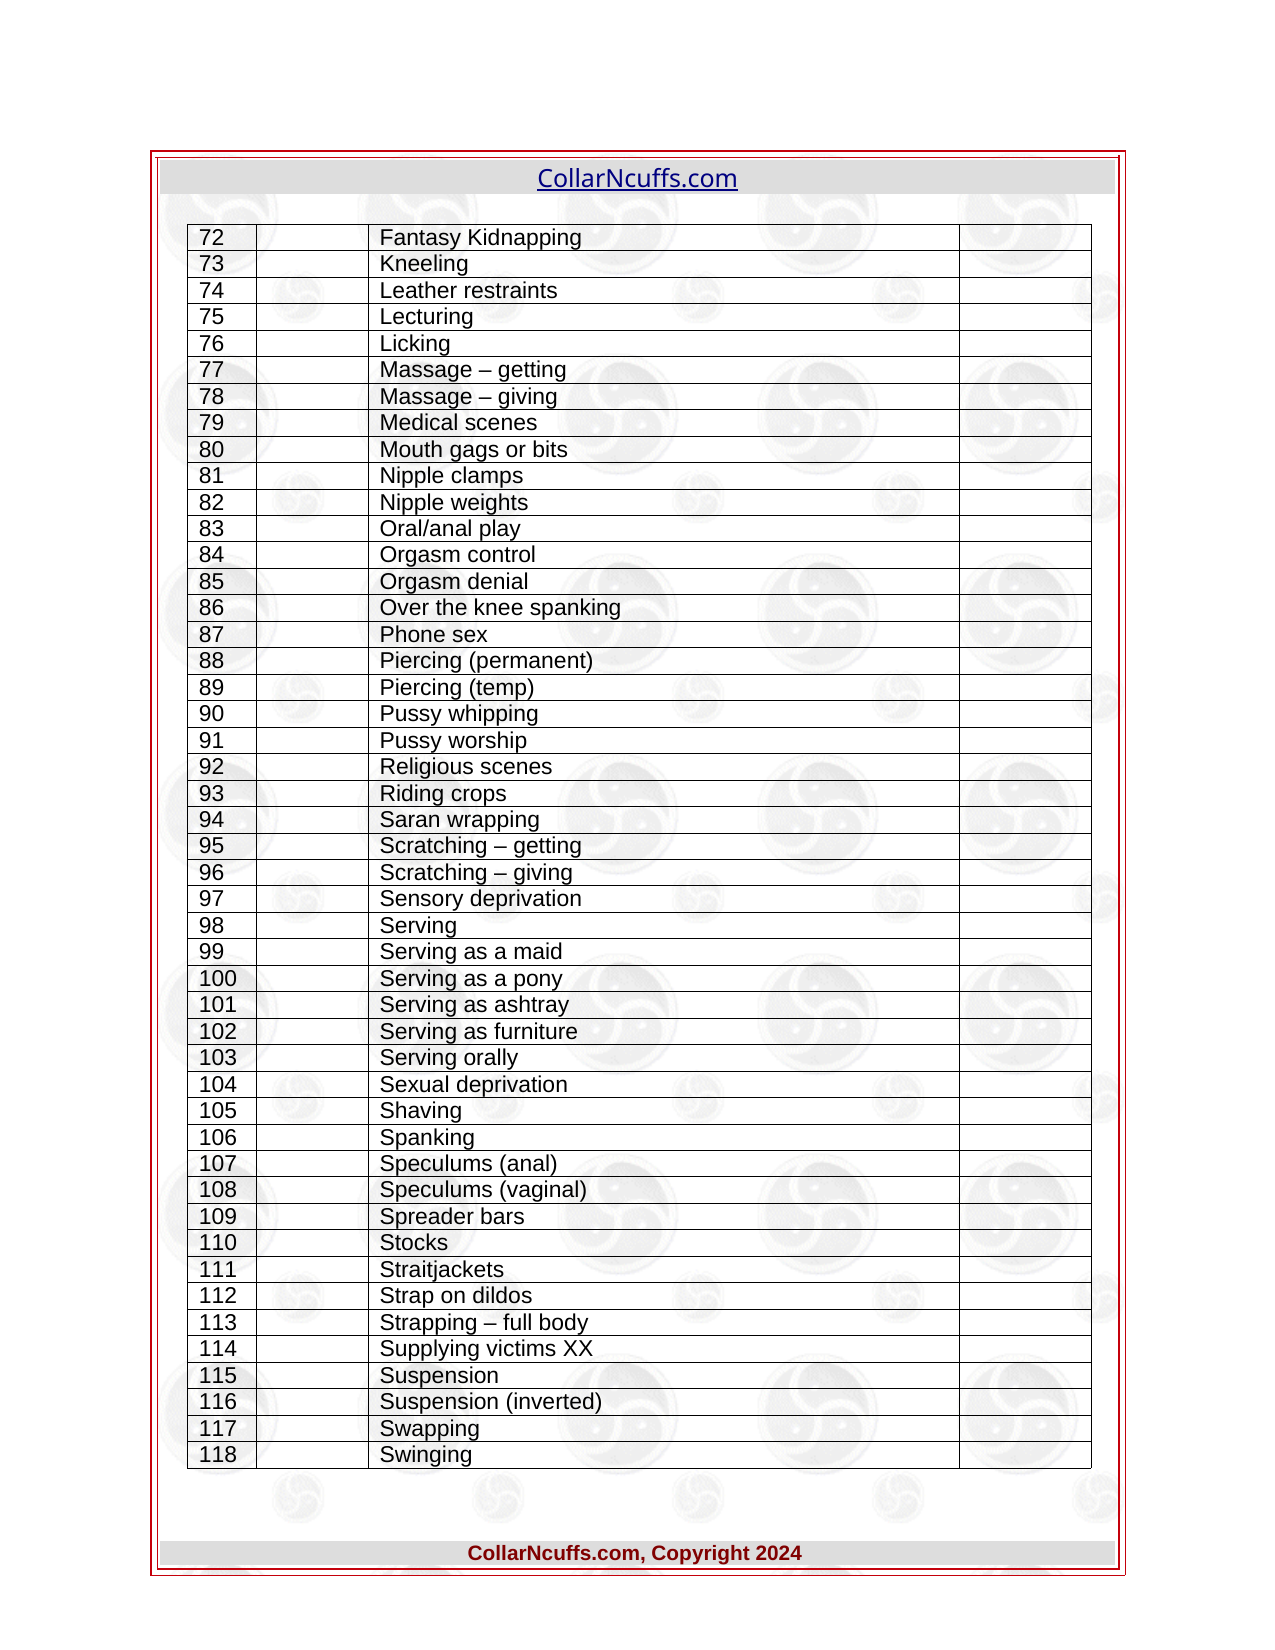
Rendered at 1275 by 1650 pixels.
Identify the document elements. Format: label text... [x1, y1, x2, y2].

table_cell [960, 542, 1091, 568]
table_cell [257, 1204, 368, 1229]
table_cell Spanking [369, 1125, 959, 1150]
table_cell 92 [188, 754, 256, 779]
table_cell [257, 807, 368, 832]
table_cell [960, 1257, 1091, 1282]
table_cell 110 [188, 1230, 256, 1256]
table_cell 114 [188, 1336, 256, 1362]
table_cell Orgasm denial [369, 569, 959, 594]
table_cell 83 [188, 516, 256, 541]
table_cell 75 [188, 304, 256, 330]
table_cell [960, 701, 1091, 727]
table_cell [960, 675, 1091, 700]
table_cell Pussy worship [369, 728, 959, 753]
table_cell [960, 1389, 1091, 1414]
table_cell [257, 1442, 368, 1467]
table_cell 113 [188, 1310, 256, 1335]
table_cell Strapping – full body [369, 1310, 959, 1335]
table_cell Shaving [369, 1098, 959, 1123]
table_cell Over the knee spanking [369, 595, 959, 621]
table_cell [960, 834, 1091, 859]
table_cell 93 [188, 781, 256, 806]
table_cell [257, 675, 368, 700]
table_cell 96 [188, 860, 256, 885]
table_cell 79 [188, 410, 256, 436]
table_cell 87 [188, 622, 256, 647]
table_cell [960, 648, 1091, 674]
table_cell Suspension [369, 1363, 959, 1388]
table_cell 72 [188, 225, 256, 250]
table_cell [257, 754, 368, 779]
table_cell [960, 966, 1091, 991]
table_cell [960, 1336, 1091, 1362]
table_cell [960, 1230, 1091, 1256]
table_cell 100 [188, 966, 256, 991]
table_cell 94 [188, 807, 256, 832]
table_cell [257, 251, 368, 277]
table_cell Serving as furniture [369, 1019, 959, 1044]
table_cell Serving orally [369, 1045, 959, 1071]
table_cell [960, 1045, 1091, 1071]
table_cell [960, 1283, 1091, 1309]
table_cell Massage – giving [369, 384, 959, 409]
table_cell Riding crops [369, 781, 959, 806]
table_cell 105 [188, 1098, 256, 1123]
table_cell 102 [188, 1019, 256, 1044]
table_cell Religious scenes [369, 754, 959, 779]
table_cell [960, 225, 1091, 250]
table_cell Serving as ashtray [369, 992, 959, 1018]
table_cell [257, 966, 368, 991]
table_cell [257, 701, 368, 727]
table_cell Spreader bars [369, 1204, 959, 1229]
table_cell Speculums (anal) [369, 1151, 959, 1176]
table_cell Orgasm control [369, 542, 959, 568]
table_cell [257, 1389, 368, 1414]
table_cell 101 [188, 992, 256, 1018]
table_cell [257, 410, 368, 436]
table_cell [960, 304, 1091, 330]
table_cell 106 [188, 1125, 256, 1150]
table_cell [960, 1442, 1091, 1467]
table_cell 80 [188, 437, 256, 462]
table_cell [960, 622, 1091, 647]
table_cell [257, 569, 368, 594]
table_cell [257, 1177, 368, 1203]
table_cell [257, 913, 368, 938]
table_cell 108 [188, 1177, 256, 1203]
table_cell [960, 357, 1091, 383]
table_cell Saran wrapping [369, 807, 959, 832]
table_cell [257, 992, 368, 1018]
table_cell [960, 1019, 1091, 1044]
table_cell [960, 384, 1091, 409]
table_cell 116 [188, 1389, 256, 1414]
table_cell 91 [188, 728, 256, 753]
table_cell Strap on dildos [369, 1283, 959, 1309]
table_cell [960, 437, 1091, 462]
table_cell [960, 939, 1091, 965]
table_cell [960, 992, 1091, 1018]
table_cell [960, 913, 1091, 938]
table_cell 84 [188, 542, 256, 568]
picture [152, 152, 1125, 1575]
table_cell [257, 1336, 368, 1362]
table_cell [257, 1019, 368, 1044]
table_cell Sexual deprivation [369, 1072, 959, 1097]
table_cell 85 [188, 569, 256, 594]
table_cell [257, 1416, 368, 1441]
table_cell [257, 225, 368, 250]
table_cell 76 [188, 331, 256, 356]
table_cell Scratching – giving [369, 860, 959, 885]
table_cell [960, 1072, 1091, 1097]
table_cell Swapping [369, 1416, 959, 1441]
table_cell 89 [188, 675, 256, 700]
table_cell Supplying victims XX [369, 1336, 959, 1362]
table_cell 112 [188, 1283, 256, 1309]
table_cell 103 [188, 1045, 256, 1071]
table_cell 86 [188, 595, 256, 621]
table_cell [960, 569, 1091, 594]
table_cell Straitjackets [369, 1257, 959, 1282]
table_cell Serving [369, 913, 959, 938]
table_cell [960, 595, 1091, 621]
table_cell [257, 1283, 368, 1309]
table_cell [960, 1363, 1091, 1388]
table_cell [960, 1151, 1091, 1176]
table_cell Massage – getting [369, 357, 959, 383]
table_cell 97 [188, 886, 256, 912]
table_cell Sensory deprivation [369, 886, 959, 912]
table_cell [960, 490, 1091, 515]
table_cell [257, 1257, 368, 1282]
table_cell Mouth gags or bits [369, 437, 959, 462]
table_cell [960, 1098, 1091, 1123]
table_cell Leather restraints [369, 278, 959, 303]
table_cell [257, 860, 368, 885]
table_cell [960, 251, 1091, 277]
table_cell [257, 595, 368, 621]
table_cell Swinging [369, 1442, 959, 1467]
table_cell Kneeling [369, 251, 959, 277]
table_cell [257, 648, 368, 674]
table_cell [257, 542, 368, 568]
table_cell [257, 490, 368, 515]
table_cell 99 [188, 939, 256, 965]
table_cell Piercing (permanent) [369, 648, 959, 674]
table_cell Licking [369, 331, 959, 356]
table_cell Scratching – getting [369, 834, 959, 859]
table_cell [960, 1125, 1091, 1150]
table_cell [257, 886, 368, 912]
table_cell [257, 622, 368, 647]
table_cell 78 [188, 384, 256, 409]
table_cell [257, 516, 368, 541]
table_cell [257, 437, 368, 462]
table_cell [960, 516, 1091, 541]
table_cell [257, 939, 368, 965]
table_cell Serving as a maid [369, 939, 959, 965]
table_cell [257, 1125, 368, 1150]
table_cell Speculums (vaginal) [369, 1177, 959, 1203]
table_cell Fantasy Kidnapping [369, 225, 959, 250]
table_cell 117 [188, 1416, 256, 1441]
table_cell [960, 1204, 1091, 1229]
table_cell [960, 331, 1091, 356]
table_cell 88 [188, 648, 256, 674]
table_cell Medical scenes [369, 410, 959, 436]
table_cell [257, 1310, 368, 1335]
table_cell Oral/anal play [369, 516, 959, 541]
table_cell Serving as a pony [369, 966, 959, 991]
table_cell [257, 781, 368, 806]
table_cell [257, 357, 368, 383]
table_cell 74 [188, 278, 256, 303]
table_cell [960, 807, 1091, 832]
table_cell 118 [188, 1442, 256, 1467]
table_cell 90 [188, 701, 256, 727]
table_cell [257, 1363, 368, 1388]
table_cell 82 [188, 490, 256, 515]
table_cell Phone sex [369, 622, 959, 647]
table_cell 73 [188, 251, 256, 277]
table_cell [257, 278, 368, 303]
table_cell 109 [188, 1204, 256, 1229]
table_cell [257, 1098, 368, 1123]
table_cell [960, 728, 1091, 753]
table_cell Suspension (inverted) [369, 1389, 959, 1414]
table_cell [960, 1177, 1091, 1203]
table_cell 111 [188, 1257, 256, 1282]
table_cell [960, 463, 1091, 488]
table_cell [257, 304, 368, 330]
table_cell [257, 834, 368, 859]
table_cell [960, 1416, 1091, 1441]
table_cell [257, 384, 368, 409]
table_cell 104 [188, 1072, 256, 1097]
table_cell [257, 463, 368, 488]
table_cell [960, 886, 1091, 912]
table_cell 95 [188, 834, 256, 859]
table_cell Nipple weights [369, 490, 959, 515]
table_cell 107 [188, 1151, 256, 1176]
table_cell [960, 1310, 1091, 1335]
picture [149, 149, 1125, 1575]
table_cell Stocks [369, 1230, 959, 1256]
table_cell Nipple clamps [369, 463, 959, 488]
table_cell Pussy whipping [369, 701, 959, 727]
table_cell [257, 1045, 368, 1071]
table_cell 98 [188, 913, 256, 938]
table_cell 81 [188, 463, 256, 488]
table_cell [257, 1151, 368, 1176]
table_cell Lecturing [369, 304, 959, 330]
table_cell 77 [188, 357, 256, 383]
table_cell [257, 331, 368, 356]
table_cell [960, 410, 1091, 436]
table_cell Piercing (temp) [369, 675, 959, 700]
table_cell [960, 754, 1091, 779]
table_cell [960, 860, 1091, 885]
table_cell [257, 728, 368, 753]
table_cell [960, 781, 1091, 806]
table_cell [257, 1072, 368, 1097]
table_cell 115 [188, 1363, 256, 1388]
table_cell [960, 278, 1091, 303]
table_cell [257, 1230, 368, 1256]
